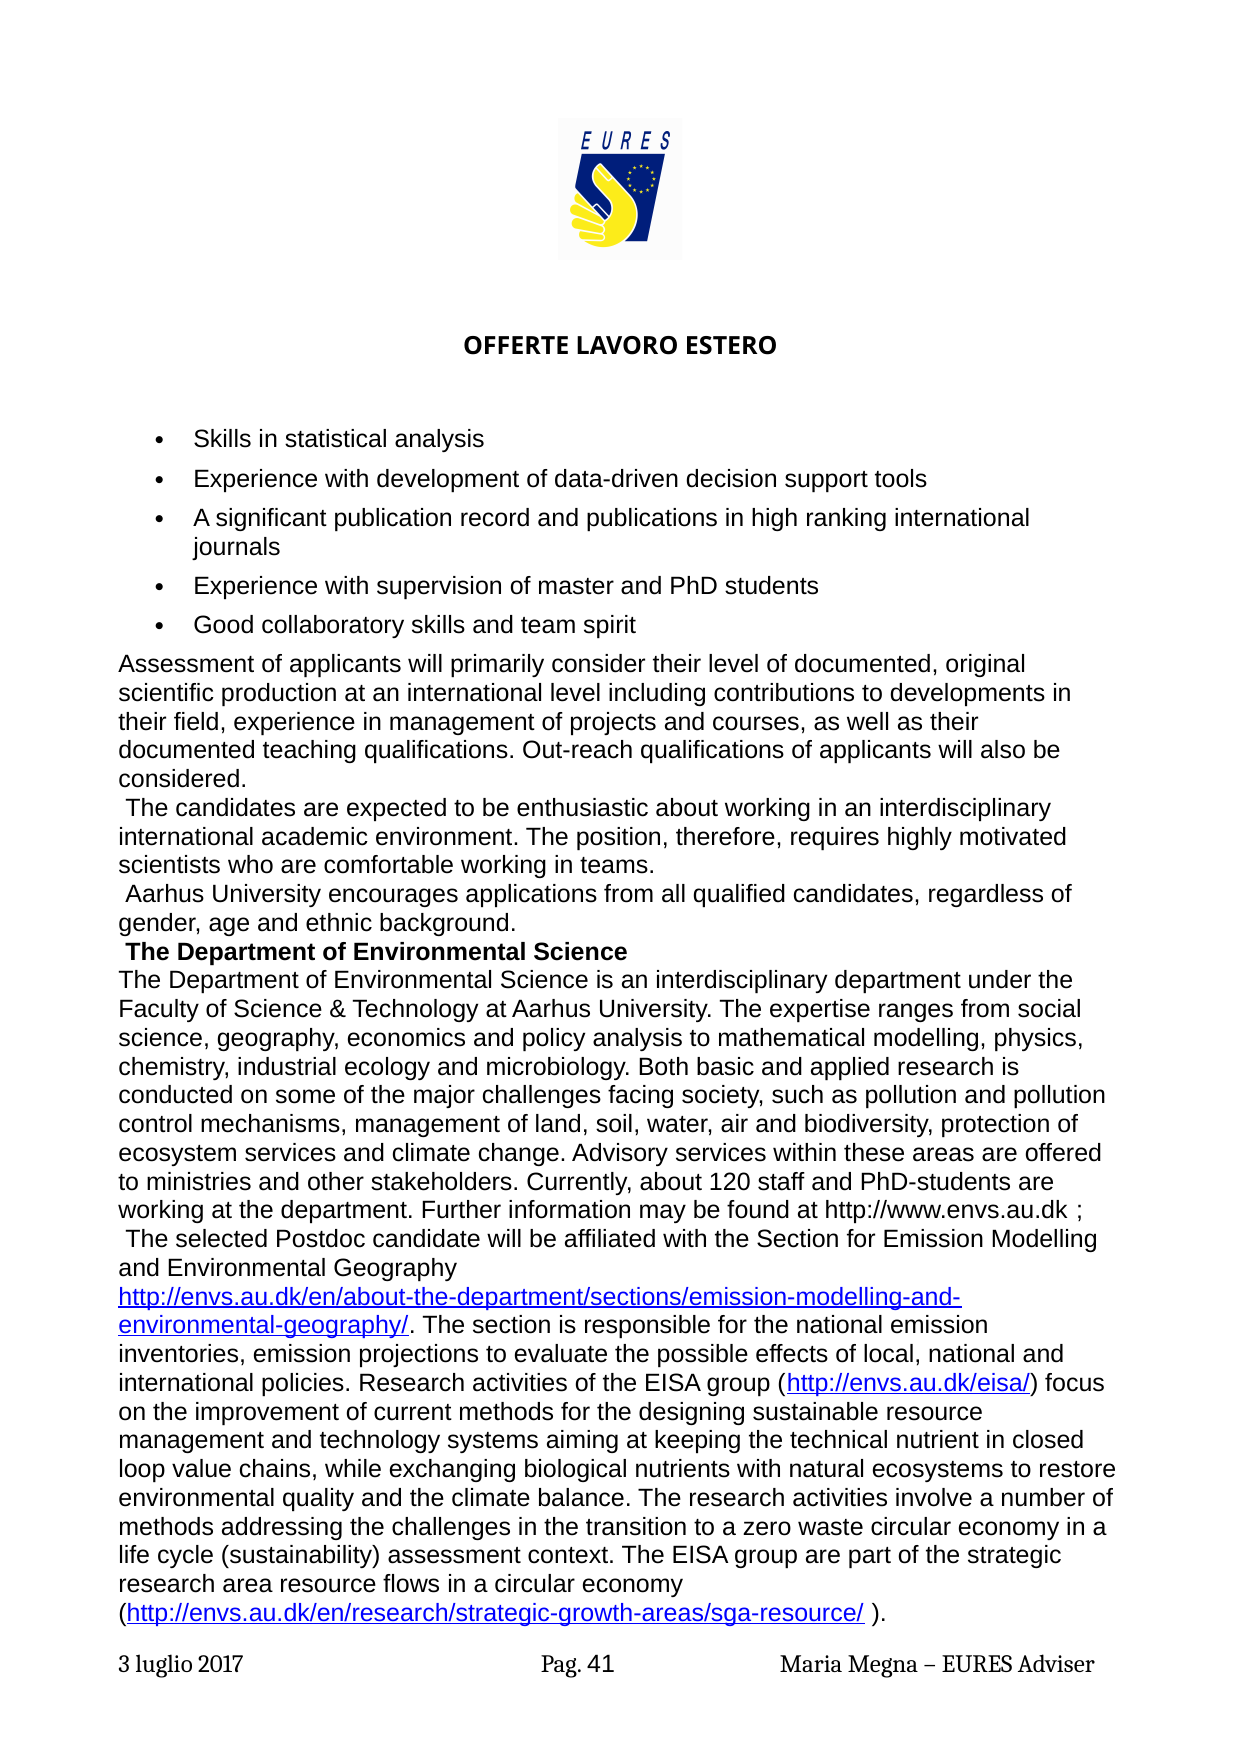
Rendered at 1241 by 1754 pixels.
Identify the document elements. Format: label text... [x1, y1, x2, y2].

text Assessment of applicants will primarily consider their level of documented, original scientific production at an international level including contributions to developments in their field, experience in management of projects and courses, as well as their documented teaching qualifications. Out-reach qualifications of applicants will also be considered. The candidates are expected to be enthusiastic about working in an interdisciplinary international academic environment. The position, therefore, requires highly motivated scientists who are comfortable working in teams. Aarhus University encourages applications from all qualified candidates, regardless of gender, age and ethnic background. The Department of Environmental Science The Department of Environmental Science is an interdisciplinary department under the Faculty of Science & Technology at Aarhus University. The expertise ranges from social science, geography, economics and policy analysis to mathematical modelling, physics, chemistry, industrial ecology and microbiology. Both basic and applied research is conducted on some of the major challenges facing society, such as pollution and pollution control mechanisms, management of land, soil, water, air and biodiversity, protection of ecosystem services and climate change. Advisory services within these areas are offered to ministries and other stakeholders. Currently, about 120 staff and PhD-students are working at the department. Further information may be found at http://www.envs.au.dk ; The selected Postdoc candidate will be affiliated with the Section for Emission Modelling and Environmental Geography http://envs.au.dk/en/about-the-department/sections/emission-modelling-and-environmental-geography/. The section is responsible for the national emission inventories, emission projections to evaluate the possible effects of local, national and international policies. Research activities of the EISA group (http://envs.au.dk/eisa/) focus on the improvement of current methods for the designing sustainable resource management and technology systems aiming at keeping the technical nutrient in closed loop value chains, while exchanging biological nutrients with natural ecosystems to restore environmental quality and the climate balance. The research activities involve a number of methods addressing the challenges in the transition to a zero waste circular economy in a life cycle (sustainability) assessment context. The EISA group are part of the strategic research area resource flows in a circular economy (http://envs.au.dk/en/research/strategic-growth-areas/sga-resource/ ). [118, 649, 1122, 1626]
list Experience with supervision of master and PhD students [156, 571, 1122, 599]
list Skills in statistical analysis [156, 424, 1122, 453]
list Good collaboratory skills and team spirit [156, 610, 1122, 638]
list Experience with development of data-driven decision support tools [156, 463, 1122, 492]
list A significant publication record and publications in high ranking international journals [156, 503, 1122, 560]
picture [557, 118, 683, 260]
